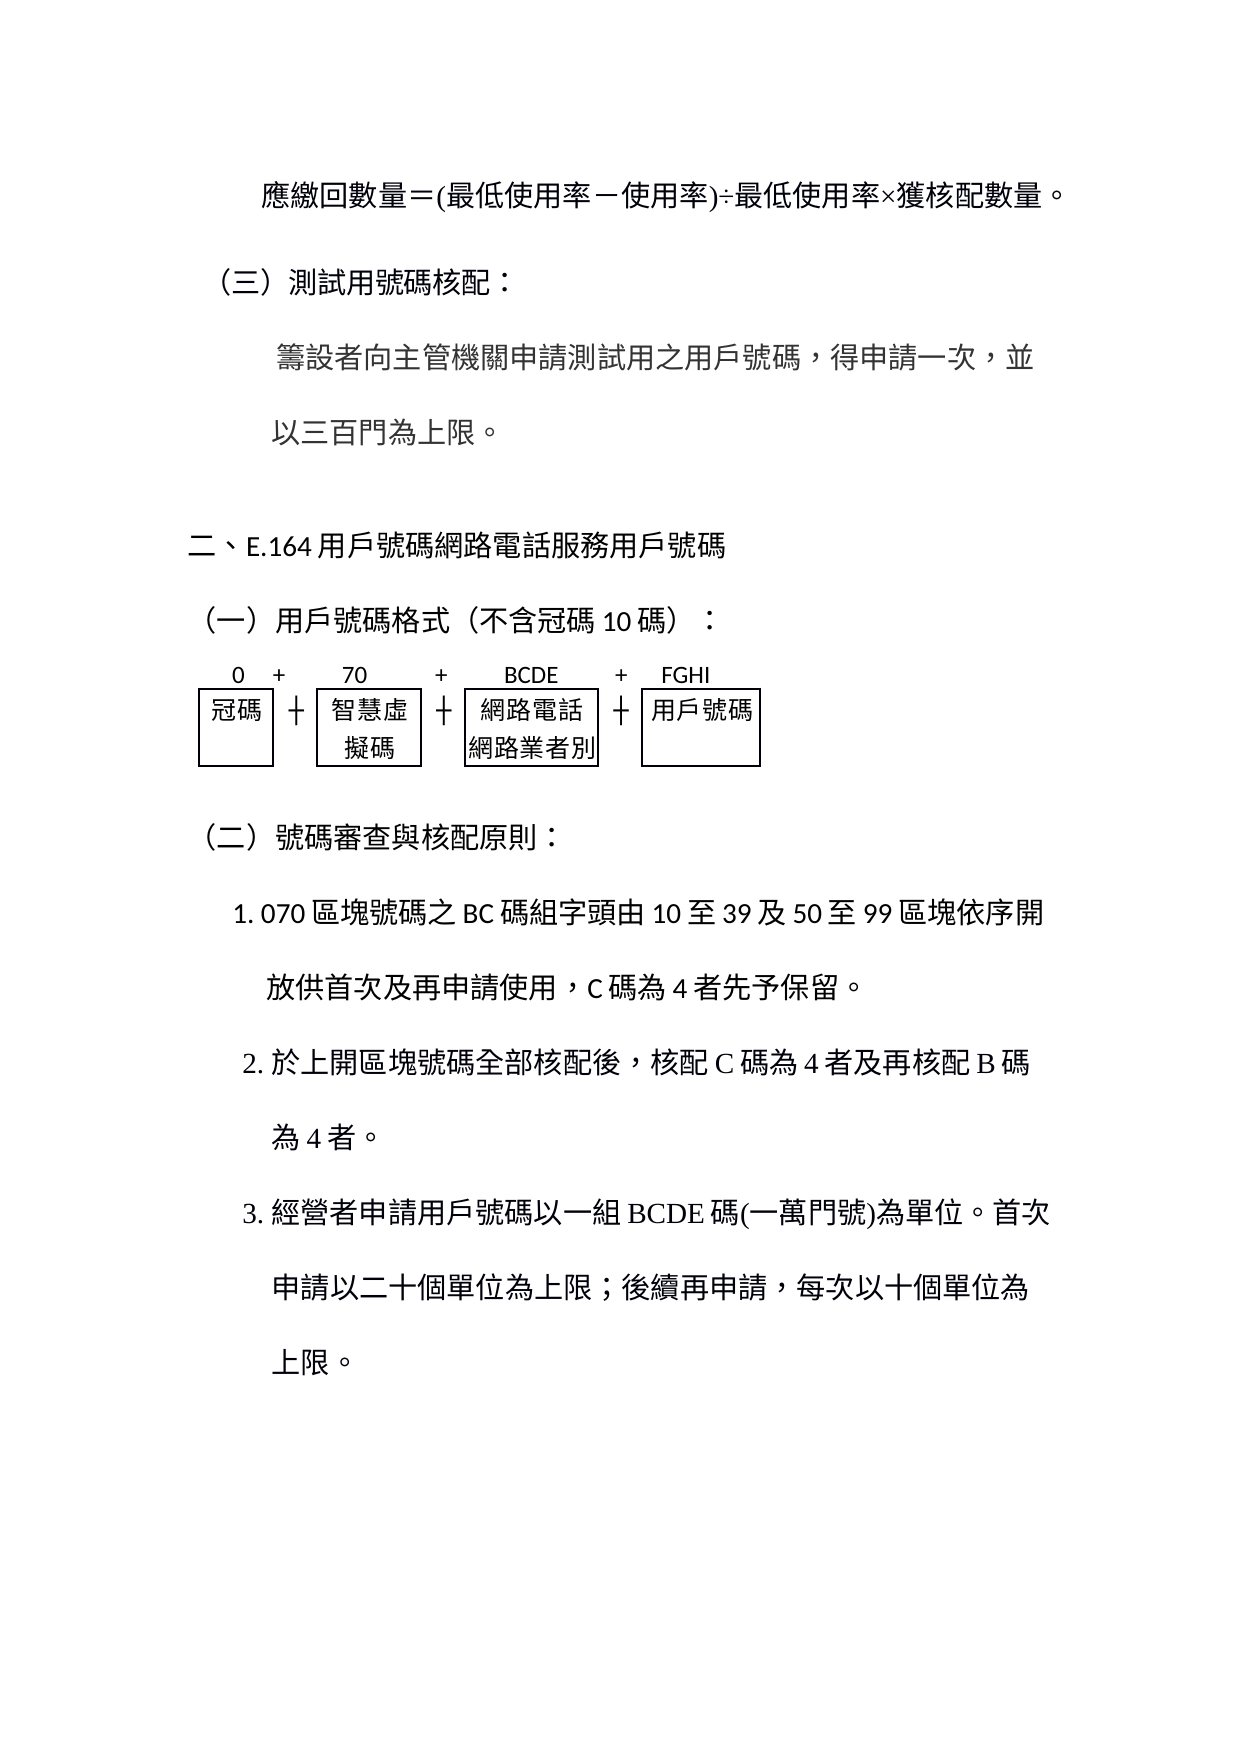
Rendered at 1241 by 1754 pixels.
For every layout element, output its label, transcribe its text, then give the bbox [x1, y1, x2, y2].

text 0 + 70 + BCDE + FGHI [232, 650, 1053, 687]
text 二、E.164用戶號碼網路電話服務用戶號碼 [187, 500, 1053, 575]
text 應繳回數量＝(最低使用率－使用率)÷最低使用率×獲核配數量。 [261, 150, 1053, 225]
text 1. 070區塊號碼之BC碼組字頭由10至39及50至99區塊依序開放供首次及再申請使用，C碼為4者先予保留。 [232, 867, 1053, 1017]
text 3. 經營者申請用戶號碼以一組BCDE碼(一萬門號)為單位。首次申請以二十個單位為上限；後續再申請，每次以十個單位為上限。 [242, 1167, 1053, 1392]
text （三）測試用號碼核配： [202, 237, 1053, 312]
table_header ┼ [422, 688, 464, 764]
text （二）號碼審查與核配原則： [187, 792, 1053, 867]
table_header 用戶號碼 [643, 690, 759, 764]
text 籌設者向主管機關申請測試用之用戶號碼，得申請一次，並以三百門為上限。 [271, 312, 1053, 462]
table_header ┼ [599, 688, 641, 764]
text 2. 於上開區塊號碼全部核配後，核配C碼為4者及再核配B碼為4者。 [242, 1017, 1053, 1167]
table_header 智慧虛擬碼 [318, 690, 420, 764]
table_header 網路電話 網路業者別 [466, 690, 597, 764]
text （一）用戶號碼格式（不含冠碼10碼）： [187, 575, 1053, 650]
table_header ┼ [274, 688, 316, 764]
table_header 冠碼 [200, 690, 272, 764]
